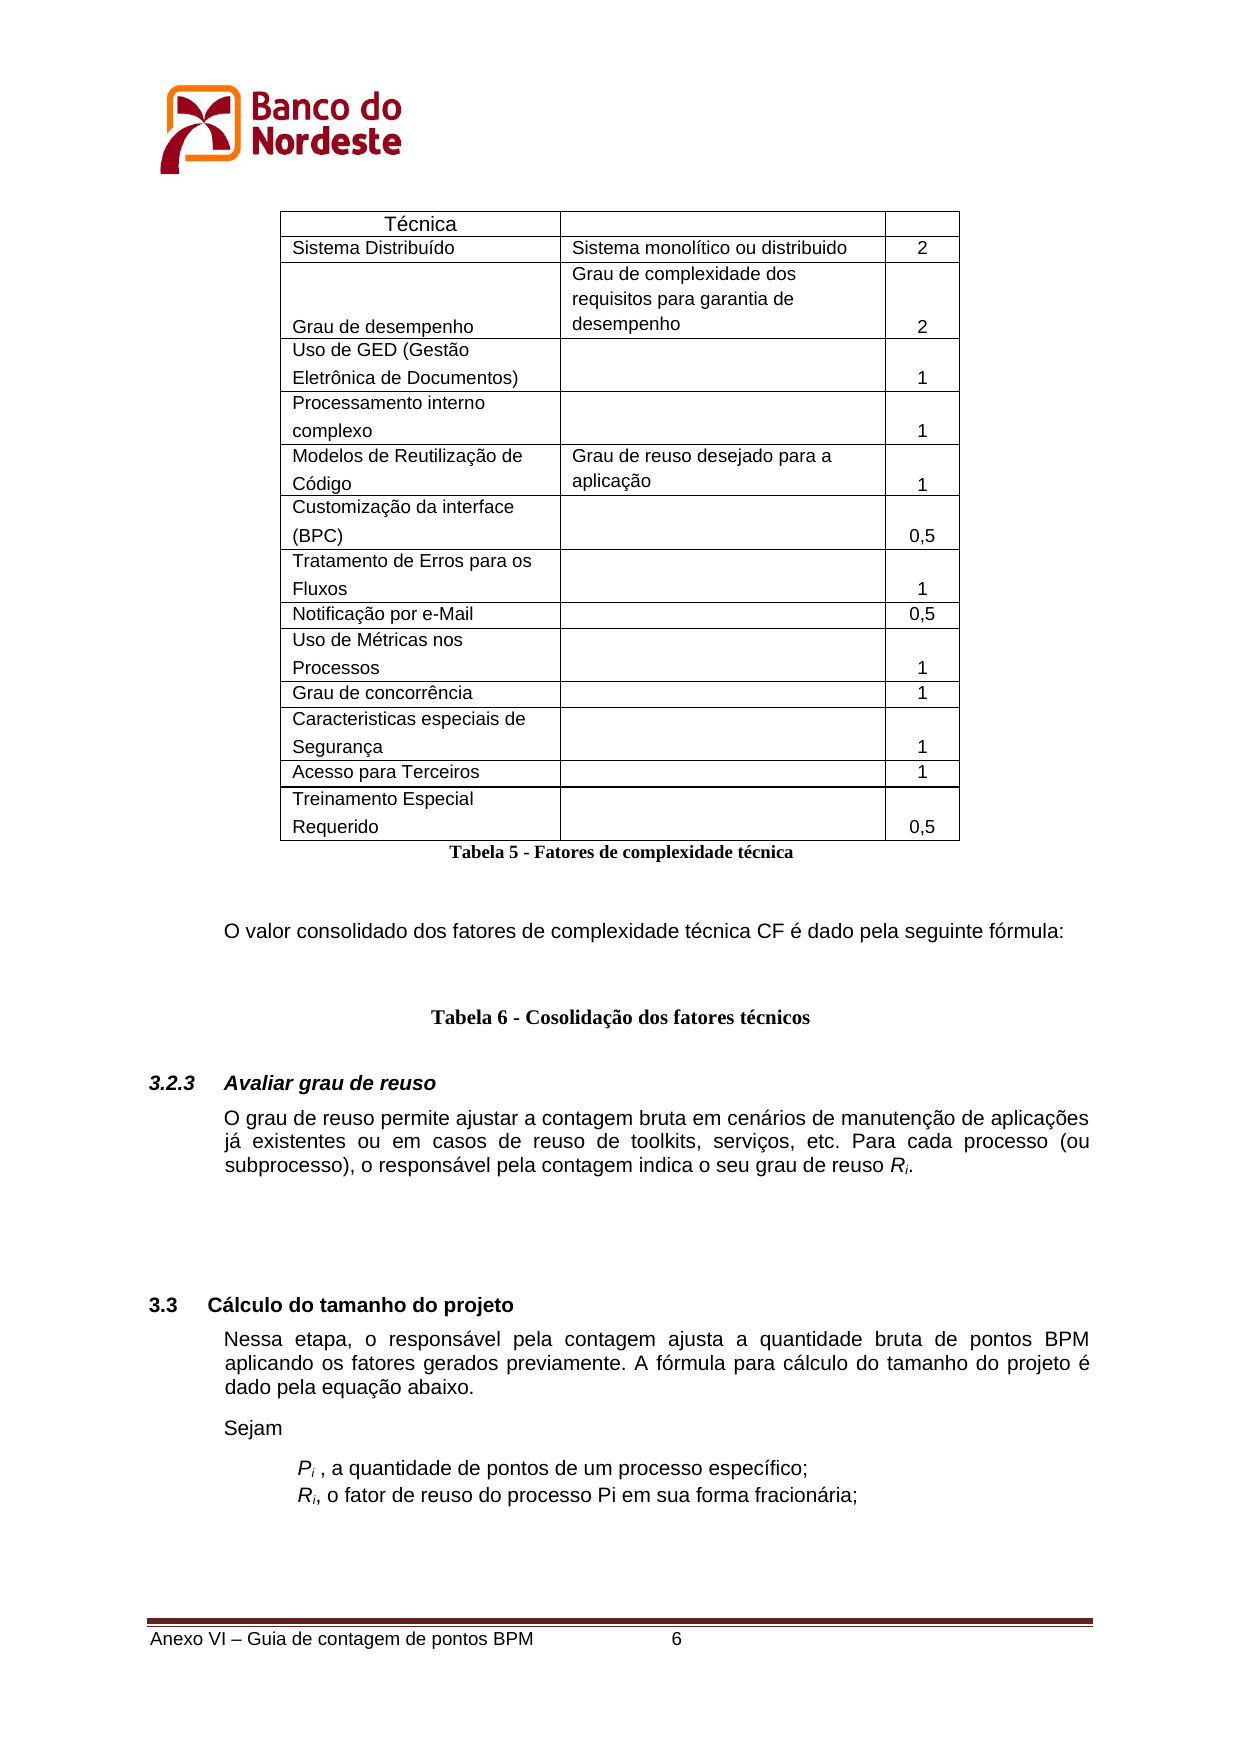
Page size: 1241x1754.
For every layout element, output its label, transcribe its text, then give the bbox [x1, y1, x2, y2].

table_cell [561, 420, 885, 444]
table_cell [561, 578, 885, 602]
table_cell 0,5 [886, 603, 959, 628]
table_cell [561, 629, 885, 657]
table_cell [561, 816, 885, 839]
table_cell [561, 496, 885, 525]
table_cell 1 [886, 367, 959, 391]
table_cell 1 [886, 657, 959, 681]
subtitle Tabela 5 - Fatores de complexidade técnica [150, 841, 1093, 862]
table_cell Caracteristicas especiais de [281, 708, 560, 736]
table_cell [886, 788, 959, 816]
table_cell 1 [886, 682, 959, 707]
table_cell [561, 525, 885, 549]
table_cell [886, 550, 959, 578]
table_cell Grau de desempenho [281, 263, 560, 338]
text Pi , a quantidade de pontos de um processo específico; [272, 1456, 1091, 1480]
text Nessa etapa, o responsável pela contagem ajusta a quantidade bruta de pontos BPM aplicando os fatores gerados previamente. A fórmula para cálculo do tamanho do projeto é dado pela equação abaixo. [223, 1327, 1091, 1399]
table_cell [561, 339, 885, 367]
table_header [561, 212, 885, 236]
table_cell [886, 708, 959, 736]
table_cell Uso de GED (Gestão [281, 339, 560, 367]
table_cell 2 [886, 263, 959, 338]
table_cell Notificação por e-Mail [281, 603, 560, 628]
table_cell Uso de Métricas nos [281, 629, 560, 657]
table_cell (BPC) [281, 525, 560, 549]
table_cell Eletrônica de Documentos) [281, 367, 560, 391]
table_cell [561, 788, 885, 816]
table_cell Processamento interno [281, 392, 560, 420]
text O valor consolidado dos fatores de complexidade técnica CF é dado pela seguinte fórmula: [223, 919, 1091, 943]
table_cell Grau de complexidade dos requisitos para garantia de desempenho [561, 263, 885, 338]
table_cell Fluxos [281, 578, 560, 602]
table_cell Processos [281, 657, 560, 681]
subtitle Avaliar grau de reuso [148, 1071, 1093, 1095]
table_cell [886, 339, 959, 367]
table_header Técnica [281, 212, 560, 236]
table_cell 1 [886, 578, 959, 602]
table_cell 1 [886, 761, 959, 786]
table_cell 1 [886, 420, 959, 444]
table_cell [561, 392, 885, 420]
table_cell [561, 550, 885, 578]
text Ri, o fator de reuso do processo Pi em sua forma fracionária; [272, 1483, 1091, 1507]
table_cell 0,5 [886, 525, 959, 549]
table_cell Grau de reuso desejado para a aplicação [561, 445, 885, 495]
table_cell Tratamento de Erros para os [281, 550, 560, 578]
table_cell [886, 392, 959, 420]
text Sejam [223, 1415, 1091, 1439]
table_cell 2 [886, 237, 959, 262]
table_cell [561, 682, 885, 707]
table_cell Customização da interface [281, 496, 560, 525]
table_cell Sistema monolítico ou distribuido [561, 237, 885, 262]
table_cell [561, 657, 885, 681]
text Tabela 6 - Cosolidação dos fatores técnicos [150, 1001, 1091, 1029]
table_cell Requerido [281, 816, 560, 839]
table_cell [561, 367, 885, 391]
table_cell Treinamento Especial [281, 788, 560, 816]
picture [150, 75, 408, 182]
table_cell [886, 496, 959, 525]
table_cell Segurança [281, 736, 560, 760]
table_cell 1 [886, 736, 959, 760]
table_cell complexo [281, 420, 560, 444]
subtitle Cálculo do tamanho do projeto [148, 1293, 1093, 1317]
table_cell [561, 736, 885, 760]
table_cell [561, 708, 885, 736]
table_cell [561, 761, 885, 786]
table_cell [561, 603, 885, 628]
text O grau de reuso permite ajustar a contagem bruta em cenários de manutenção de aplicações já existentes ou em casos de reuso de toolkits, serviços, etc. Para cada processo (ou subprocesso), o responsável pela contagem indica o seu grau de reuso Ri. [223, 1105, 1091, 1177]
table_cell Modelos de Reutilização de Código [281, 445, 560, 495]
table_cell 1 [886, 445, 959, 495]
table_header [886, 212, 959, 236]
table_cell Acesso para Terceiros [281, 761, 560, 786]
table_cell Sistema Distribuído [281, 237, 560, 262]
table_cell Grau de concorrência [281, 682, 560, 707]
table_cell 0,5 [886, 816, 959, 839]
table_cell [886, 629, 959, 657]
